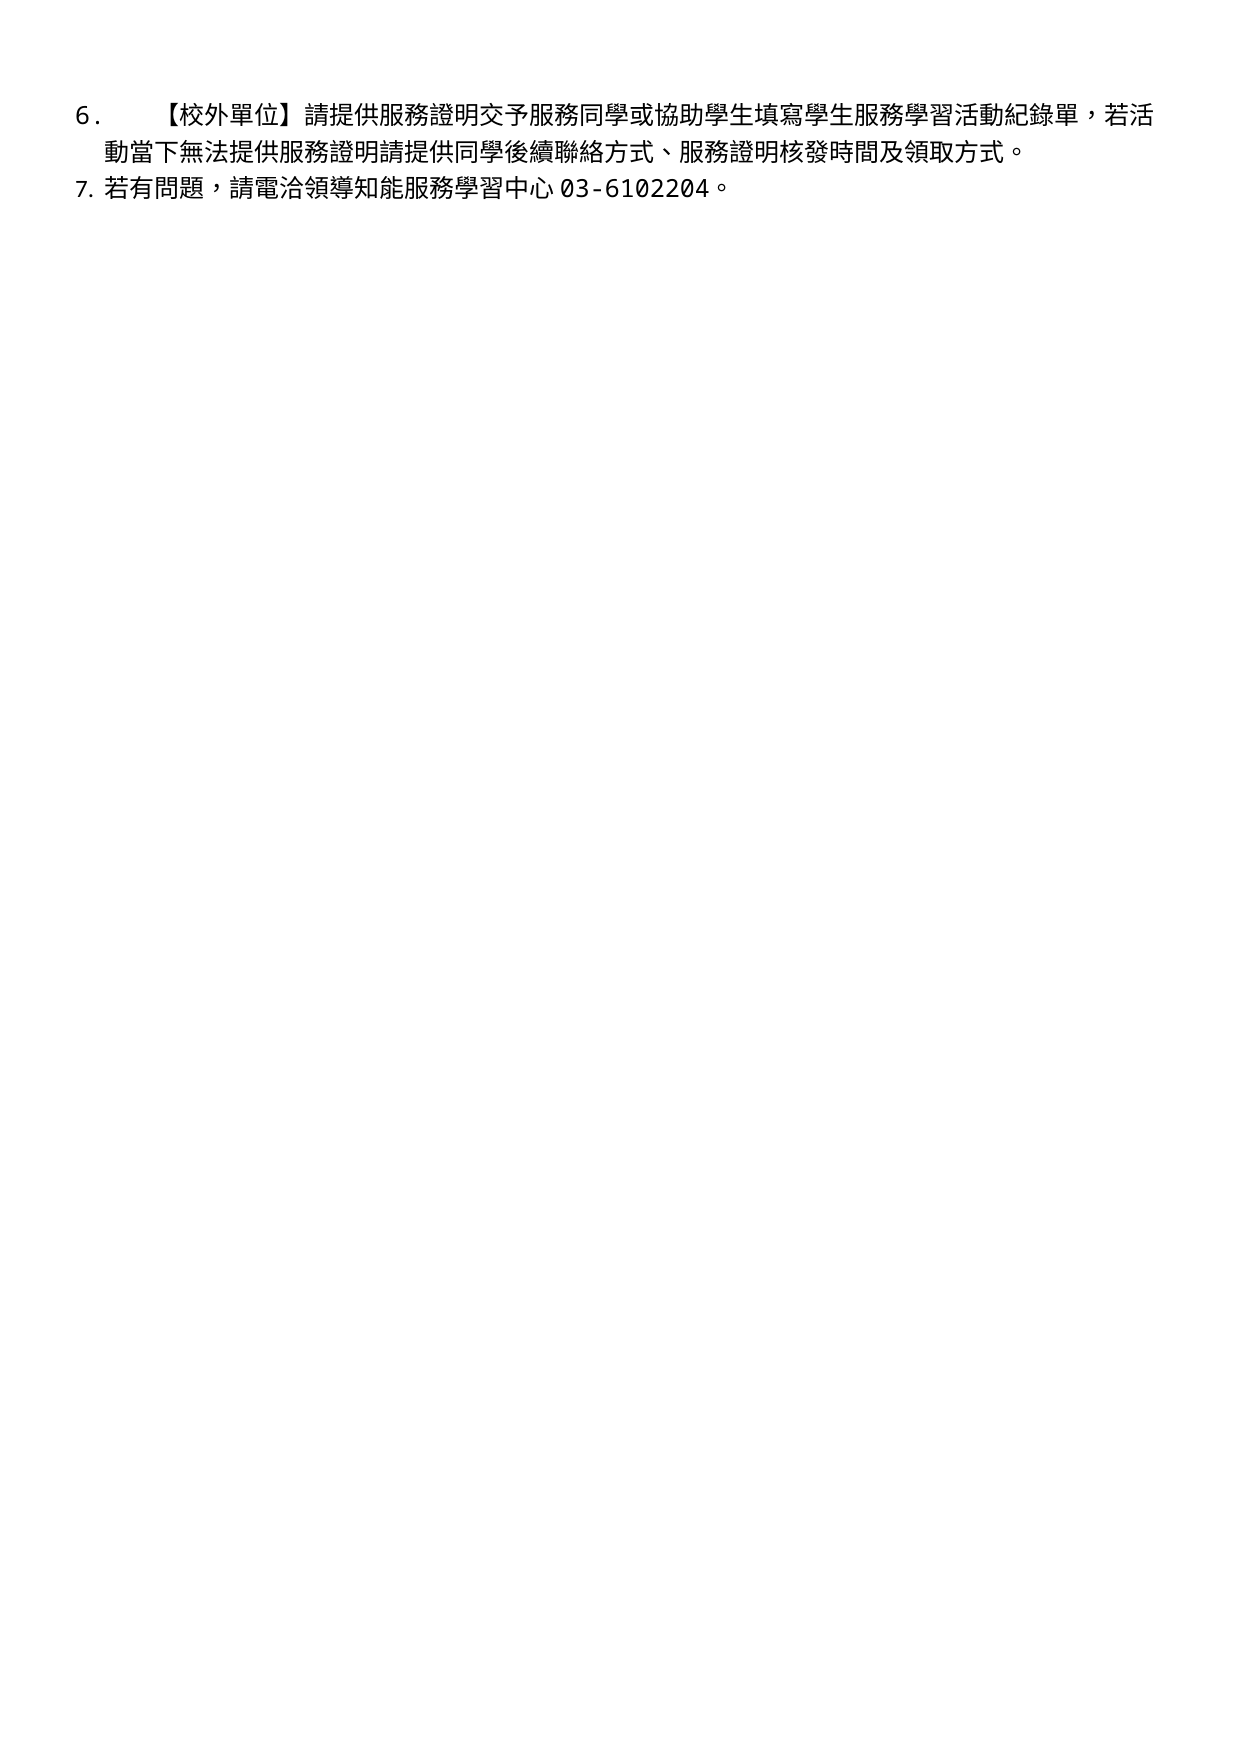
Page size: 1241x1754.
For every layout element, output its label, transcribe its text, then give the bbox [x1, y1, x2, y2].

list 【校外單位】請提供服務證明交予服務同學或協助學生填寫學生服務學習活動紀錄單，若活動當下無法提供服務證明請提供同學後續聯絡方式、服務證明核發時間及領取方式。 [75, 96, 1165, 168]
list 若有問題，請電洽領導知能服務學習中心03-6102204。 [75, 168, 1165, 204]
